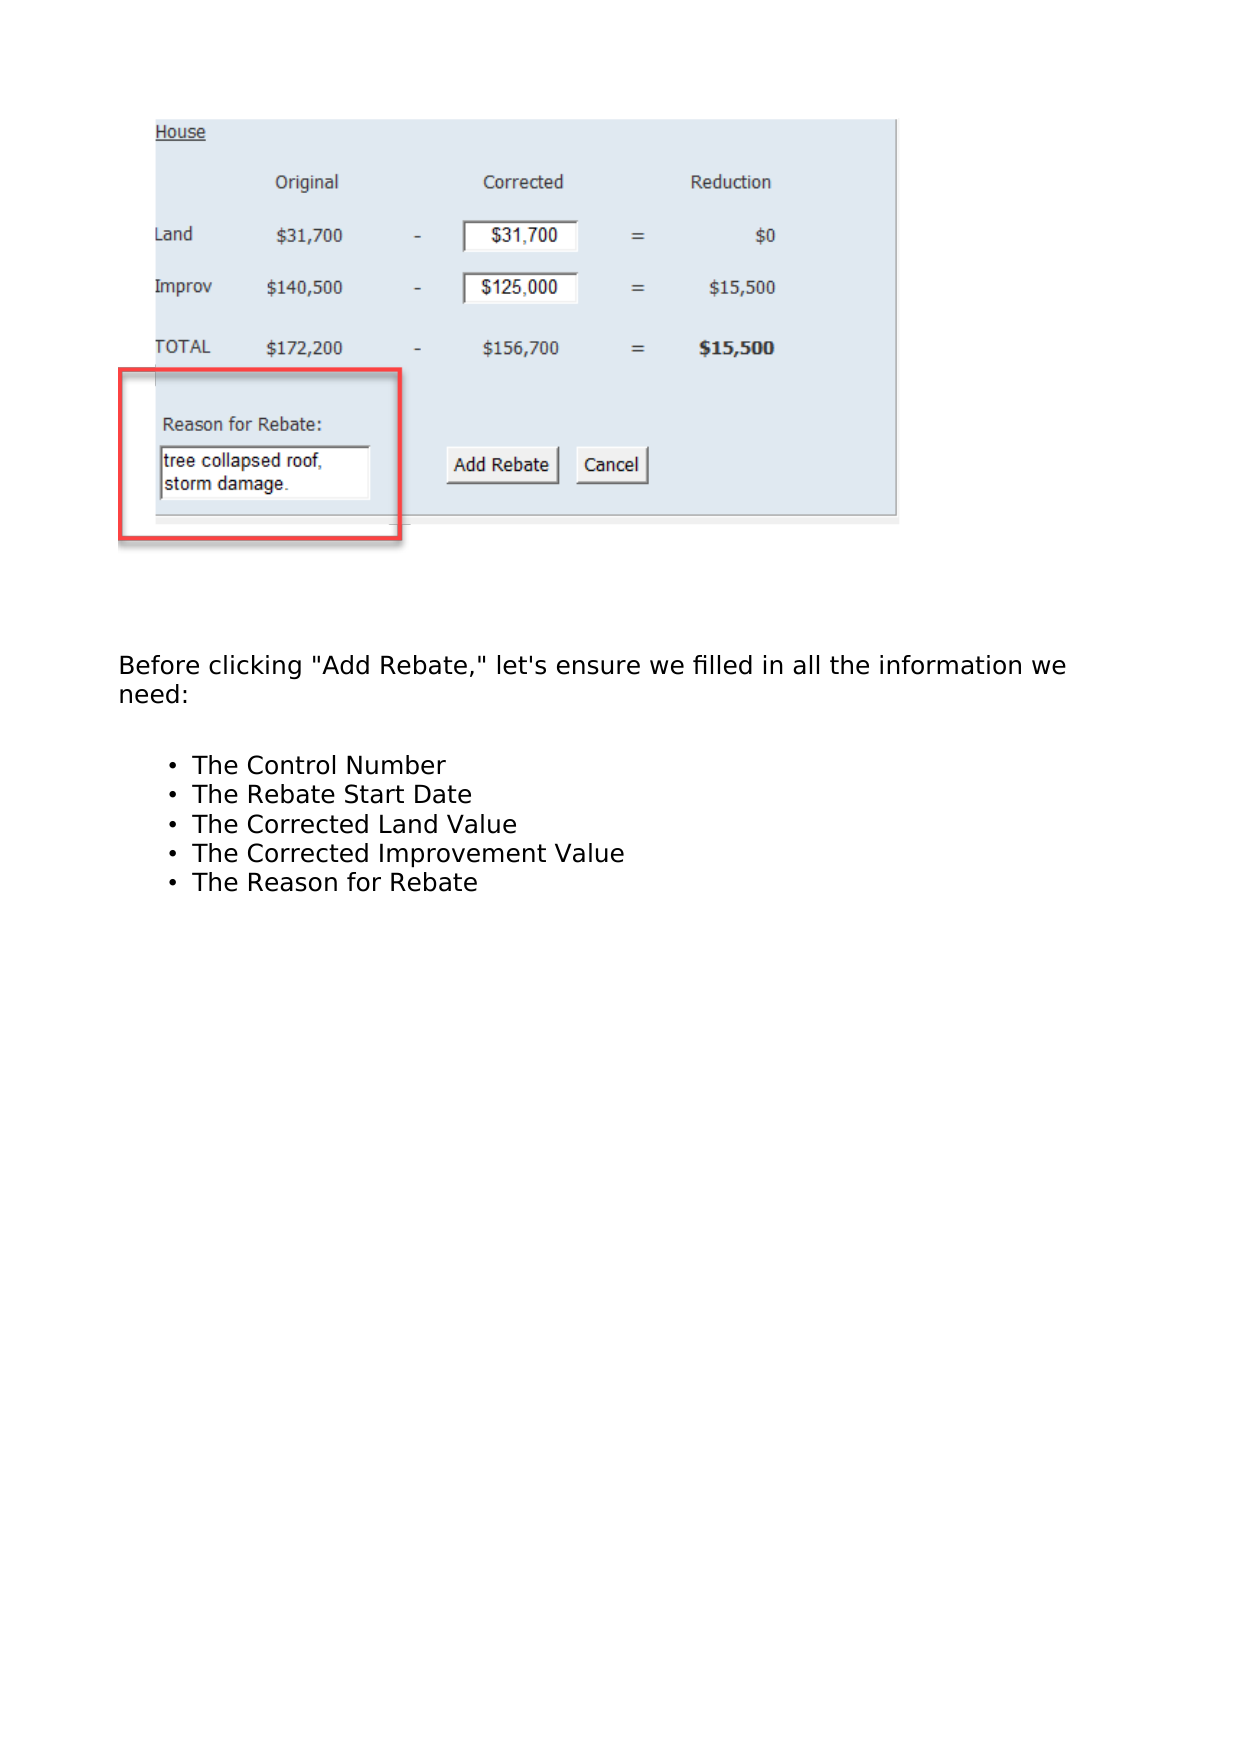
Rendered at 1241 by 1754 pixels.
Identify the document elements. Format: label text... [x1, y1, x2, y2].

picture [118, 118, 900, 568]
list The Corrected Improvement Value [177, 839, 1122, 868]
list The Control Number [177, 751, 1122, 781]
list The Rebate Start Date [177, 781, 1122, 810]
list The Reason for Rebate [177, 868, 1122, 926]
list The Corrected Land Value [177, 810, 1122, 839]
text Before clicking "Add Rebate," let's ensure we filled in all the information we need: [118, 651, 1122, 709]
